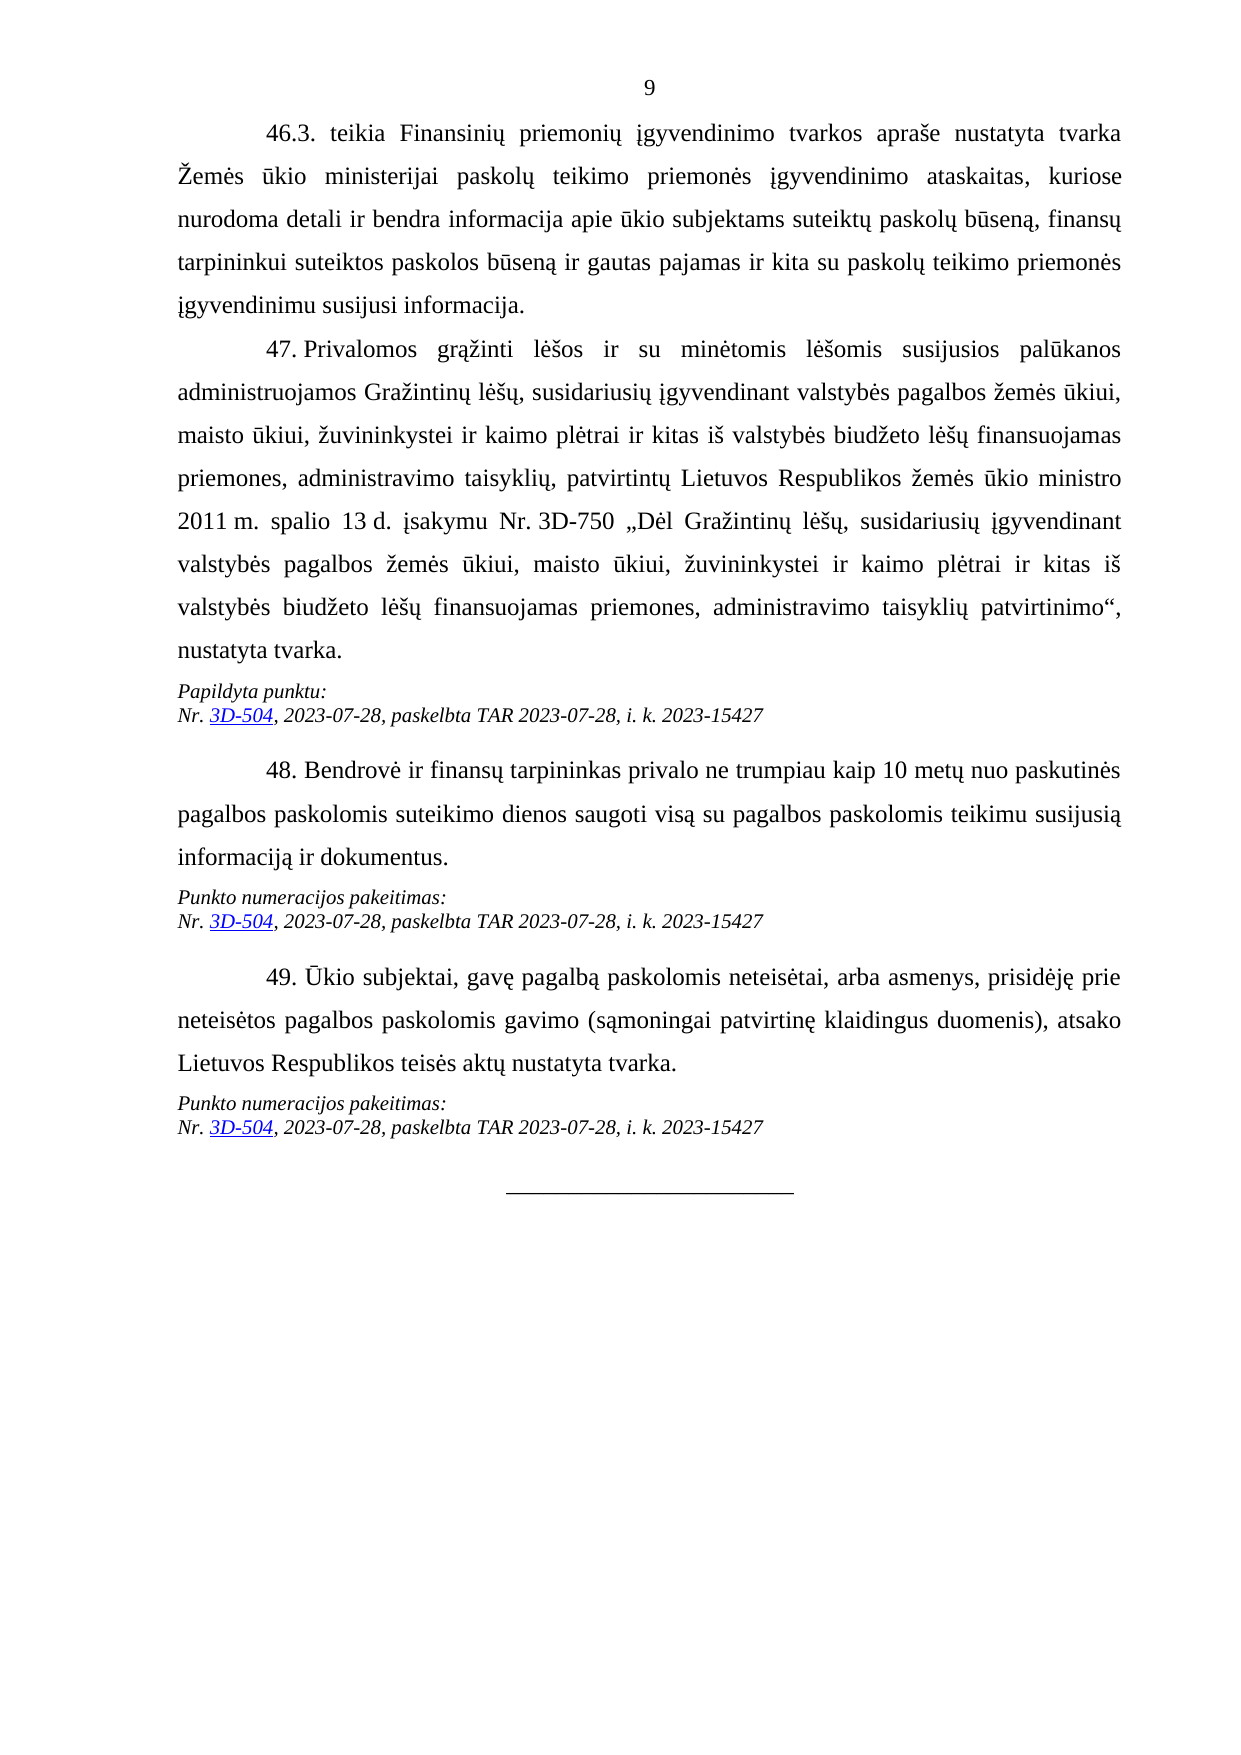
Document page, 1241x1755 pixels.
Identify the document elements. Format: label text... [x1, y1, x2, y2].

text Nr. 3D-504, 2023-07-28, paskelbta TAR 2023-07-28, i. k. 2023-15427 [177, 909, 1122, 933]
text 46.3. teikia Finansinių priemonių įgyvendinimo tvarkos apraše nustatyta tvarka Žemės ūkio ministerijai paskolų teikimo priemonės įgyvendinimo ataskaitas, kuriose nurodoma detali ir bendra informacija apie ūkio subjektams suteiktų paskolų būseną, finansų tarpininkui suteiktos paskolos būseną ir gautas pajamas ir kita su paskolų teikimo priemonės įgyvendinimu susijusi informacija. [177, 118, 1122, 319]
text Punkto numeracijos pakeitimas: [177, 1091, 1122, 1115]
text Papildyta punktu: [177, 679, 1122, 703]
text Nr. 3D-504, 2023-07-28, paskelbta TAR 2023-07-28, i. k. 2023-15427 [177, 1115, 1122, 1139]
text 48. Bendrovė ir finansų tarpininkas privalo ne trumpiau kaip 10 metų nuo paskutinės pagalbos paskolomis suteikimo dienos saugoti visą su pagalbos paskolomis teikimu susijusią informaciją ir dokumentus. [177, 756, 1122, 871]
text 47. Privalomos grąžinti lėšos ir su minėtomis lėšomis susijusios palūkanos administruojamos Gražintinų lėšų, susidariusių įgyvendinant valstybės pagalbos žemės ūkiui, maisto ūkiui, žuvininkystei ir kaimo plėtrai ir kitas iš valstybės biudžeto lėšų finansuojamas priemones, administravimo taisyklių, patvirtintų Lietuvos Respublikos žemės ūkio ministro 2011 m. spalio 13 d. įsakymu Nr. 3D-750 „Dėl Gražintinų lėšų, susidariusių įgyvendinant valstybės pagalbos žemės ūkiui, maisto ūkiui, žuvininkystei ir kaimo plėtrai ir kitas iš valstybės biudžeto lėšų finansuojamas priemones, administravimo taisyklių patvirtinimo“, nustatyta tvarka. [177, 334, 1122, 664]
text Nr. 3D-504, 2023-07-28, paskelbta TAR 2023-07-28, i. k. 2023-15427 [177, 703, 1122, 727]
text Punkto numeracijos pakeitimas: [177, 885, 1122, 909]
text _______________________ [177, 1168, 1122, 1197]
text 49. Ūkio subjektai, gavę pagalbą paskolomis neteisėtai, arba asmenys, prisidėję prie neteisėtos pagalbos paskolomis gavimo (sąmoningai patvirtinę klaidingus duomenis), atsako Lietuvos Respublikos teisės aktų nustatyta tvarka. [177, 962, 1122, 1077]
